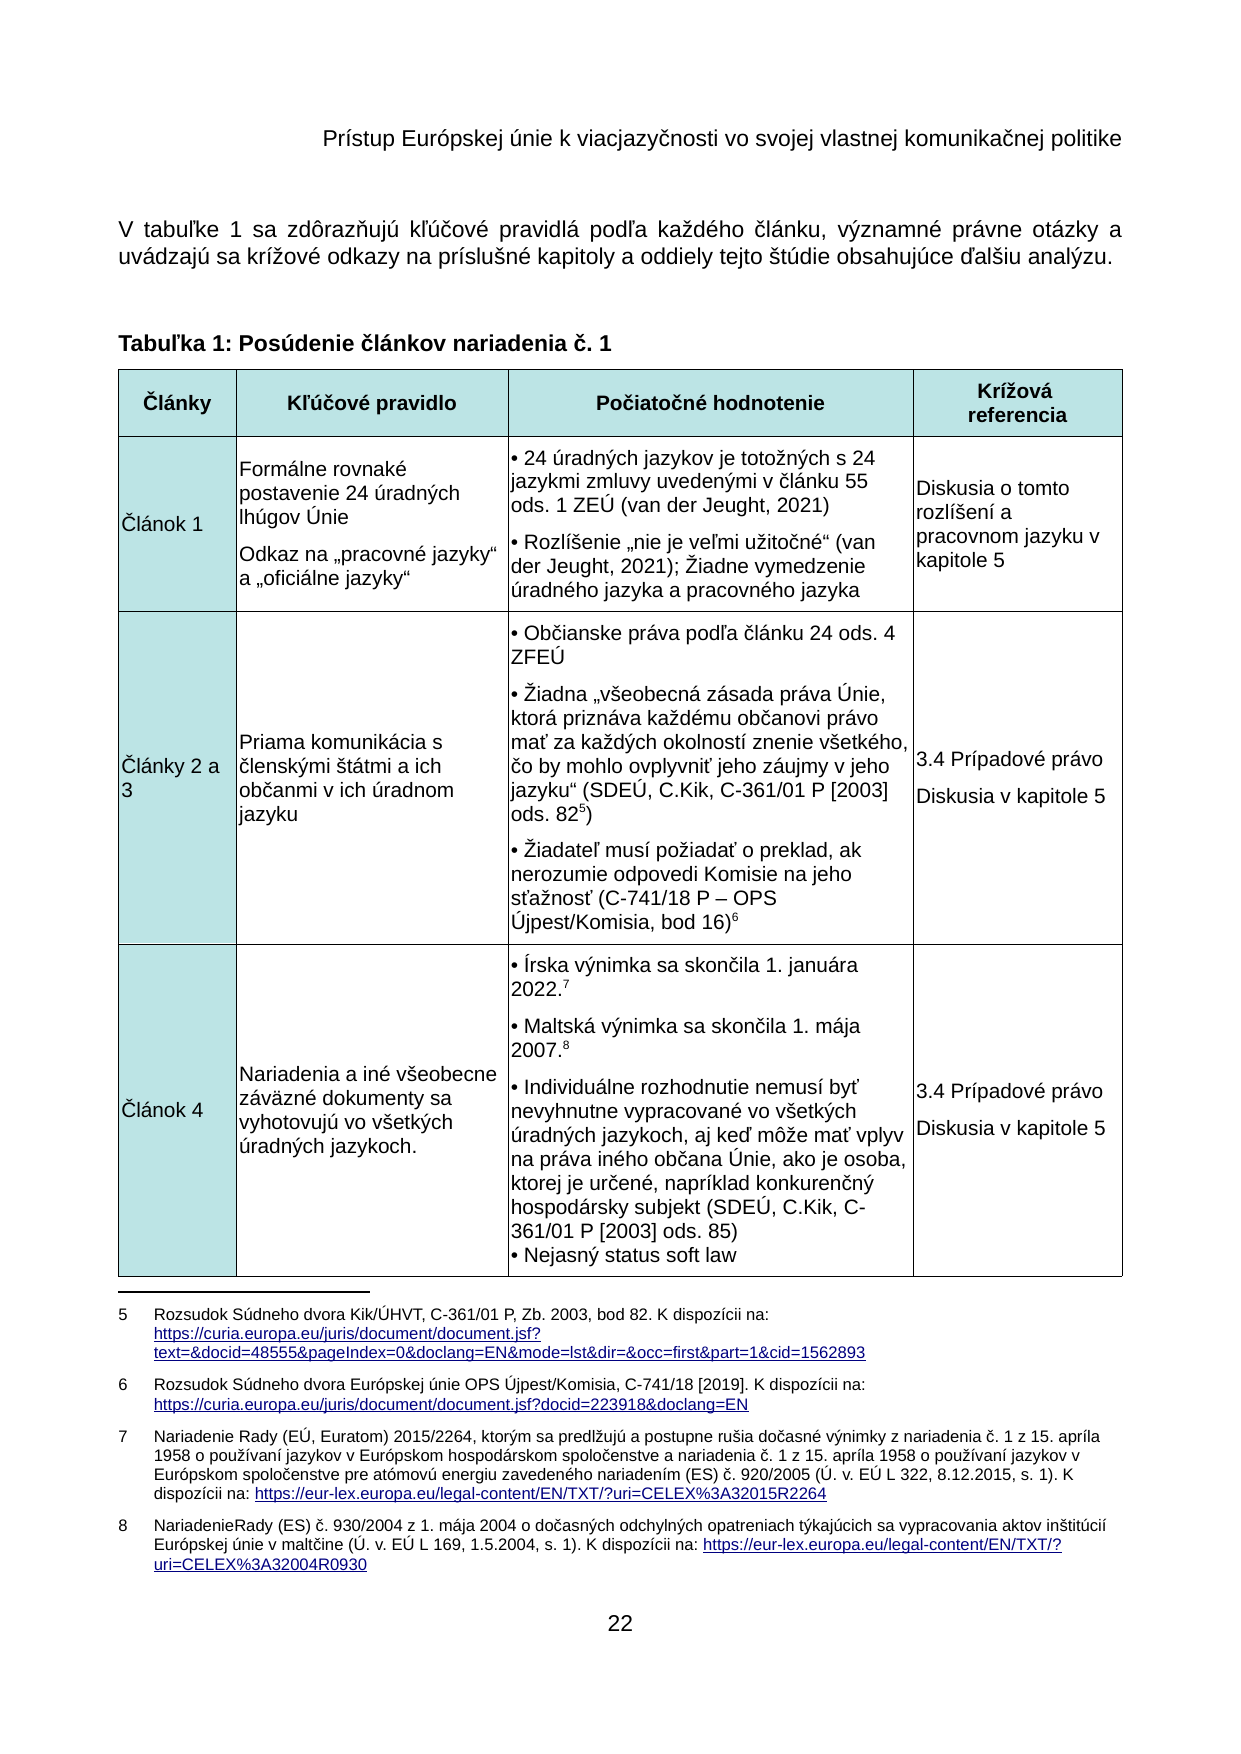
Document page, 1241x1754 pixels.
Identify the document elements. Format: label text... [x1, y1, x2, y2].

table_header Články [119, 370, 236, 436]
table_cell Článok 1 [119, 437, 236, 611]
table_header Kľúčové pravidlo [237, 370, 508, 436]
table_cell 3.4 Prípadové právo Diskusia v kapitole 5 [914, 612, 1122, 943]
text Tabuľka 1: Posúdenie článkov nariadenia č. 1 [118, 330, 1122, 357]
table_header Počiatočné hodnotenie [509, 370, 913, 436]
table_cell Články 2 a 3 [119, 612, 236, 943]
table_cell 3.4 Prípadové právo Diskusia v kapitole 5 [914, 945, 1122, 1276]
table_cell Diskusia o tomto rozlíšení a pracovnom jazyku v kapitole 5 [914, 437, 1122, 611]
table_cell • Občianske práva podľa článku 24 ods. 4 ZFEÚ • Žiadna „všeobecná zásada práva Únie, ktorá priznáva každému občanovi právo mať za každých okolností znenie všetkého, čo by mohlo ovplyvniť jeho záujmy v jeho jazyku“ (SDEÚ, C.Kik, C-361/01 P [2003] ods. 82) • Žiadateľ musí požiadať o preklad, ak nerozumie odpovedi Komisie na jeho sťažnosť (C-741/18 P – OPS Újpest/Komisia, bod 16) [509, 612, 913, 943]
table_cell • Írska výnimka sa skončila 1. januára 2022. • Maltská výnimka sa skončila 1. mája 2007. • Individuálne rozhodnutie nemusí byť nevyhnutne vypracované vo všetkých úradných jazykoch, aj keď môže mať vplyv na práva iného občana Únie, ako je osoba, ktorej je určené, napríklad konkurenčný hospodársky subjekt (SDEÚ, C.Kik, C-361/01 P [2003] ods. 85) • Nejasný status soft law [509, 945, 913, 1276]
table_header Krížová referencia [914, 370, 1122, 436]
table_cell • 24 úradných jazykov je totožných s 24 jazykmi zmluvy uvedenými v článku 55 ods. 1 ZEÚ (van der Jeught, 2021) • Rozlíšenie „nie je veľmi užitočné“ (van der Jeught, 2021); Žiadne vymedzenie úradného jazyka a pracovného jazyka [509, 437, 913, 611]
table_cell Formálne rovnaké postavenie 24 úradných lhúgov Únie Odkaz na „pracovné jazyky“ a „oficiálne jazyky“ [237, 437, 508, 611]
table_cell Priama komunikácia s členskými štátmi a ich občanmi v ich úradnom jazyku [237, 612, 508, 943]
text V tabuľke 1 sa zdôrazňujú kľúčové pravidlá podľa každého článku, významné právne otázky a uvádzajú sa krížové odkazy na príslušné kapitoly a oddiely tejto štúdie obsahujúce ďalšiu analýzu. [118, 216, 1122, 269]
table_cell Článok 4 [119, 945, 236, 1276]
table_cell Nariadenia a iné všeobecne záväzné dokumenty sa vyhotovujú vo všetkých úradných jazykoch. [237, 945, 508, 1276]
